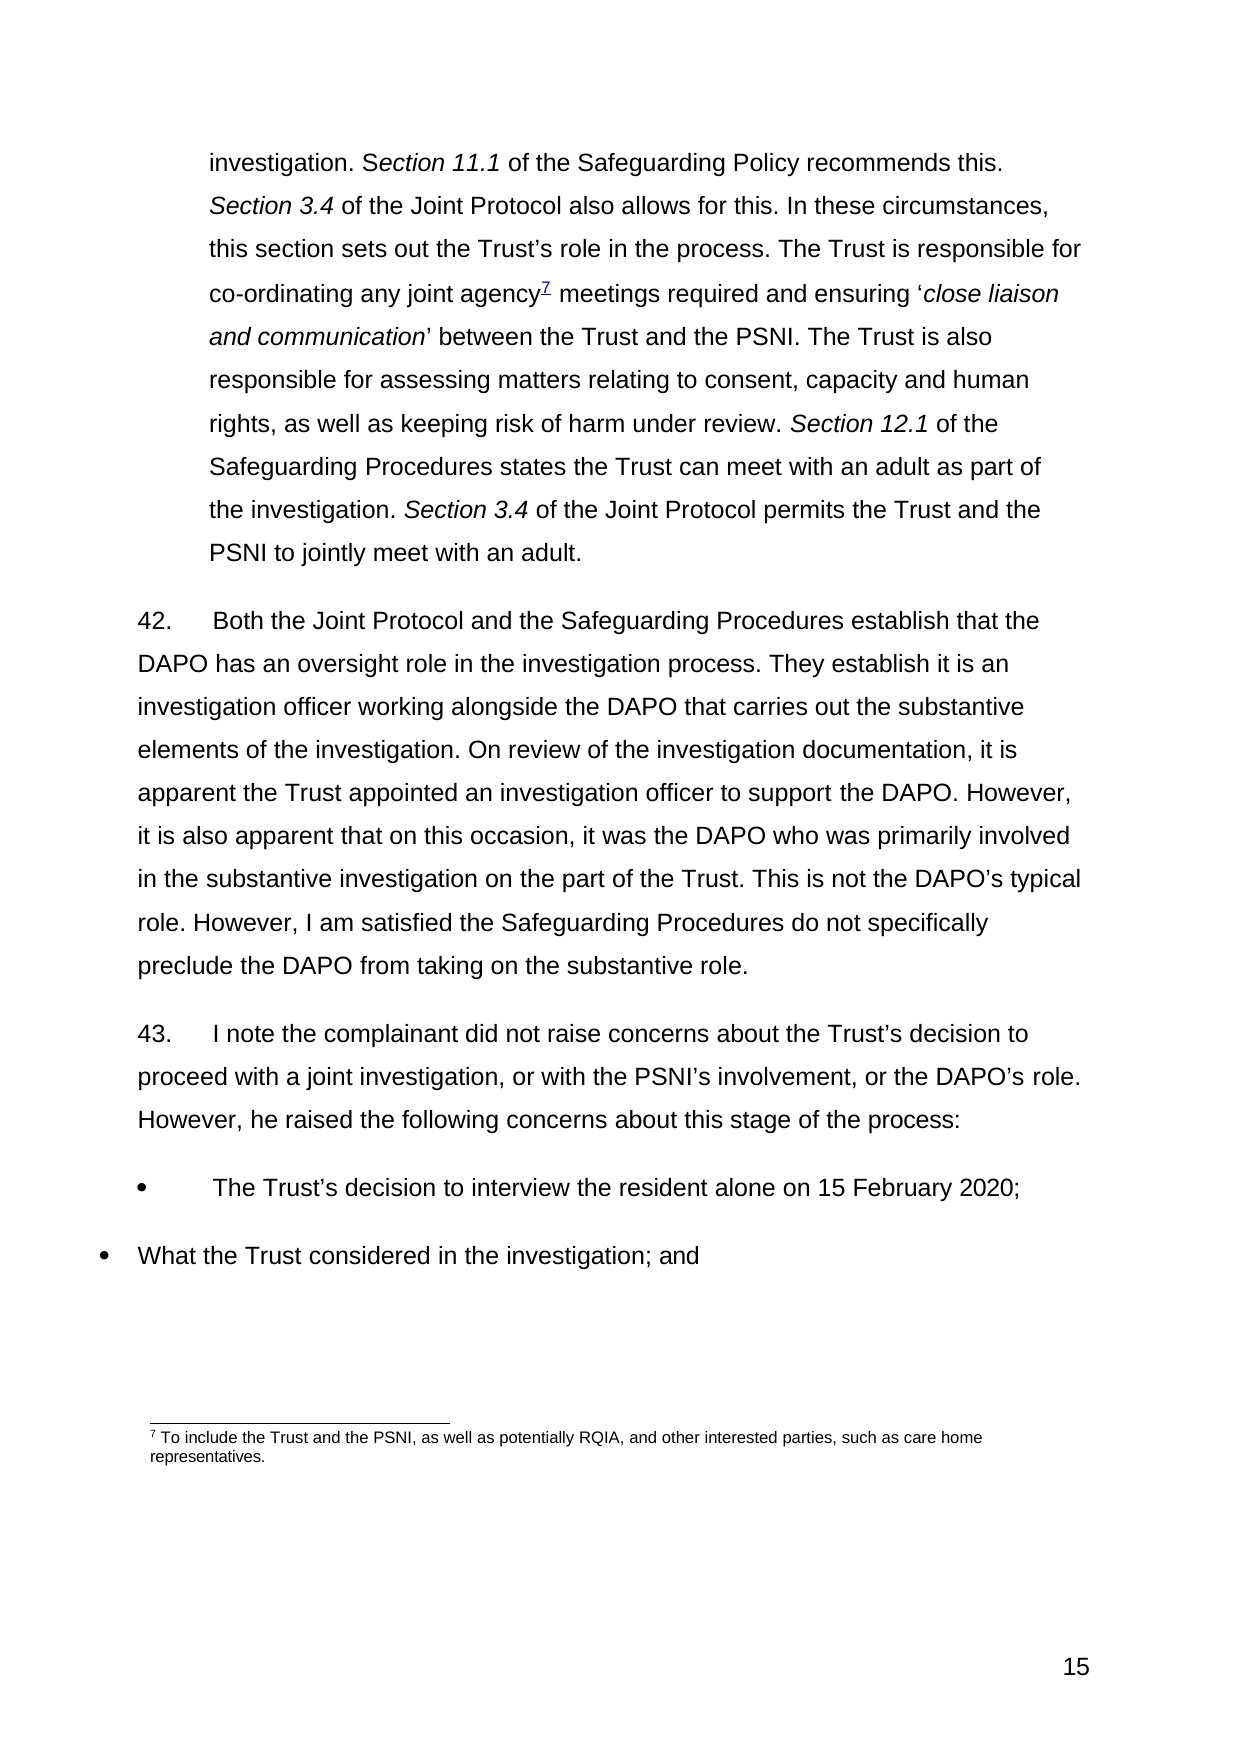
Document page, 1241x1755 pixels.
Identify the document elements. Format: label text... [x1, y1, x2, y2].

text investigation. Section 11.1 of the Safeguarding Policy recommends this. Section 3.4 of the Joint Protocol also allows for this. In these circumstances, this section sets out the Trust’s role in the process. The Trust is responsible for co-ordinating any joint agency7 meetings required and ensuring ‘close liaison and communication’ between the Trust and the PSNI. The Trust is also responsible for assessing matters relating to consent, capacity and human rights, as well as keeping risk of harm under review. Section 12.1 of the Safeguarding Procedures states the Trust can meet with an adult as part of the investigation. Section 3.4 of the Joint Protocol permits the Trust and the PSNI to jointly meet with an adult. [209, 148, 1082, 567]
list What the Trust considered in the investigation; and [100, 1241, 1103, 1270]
text 7 To include the Trust and the PSNI, as well as potentially RQIA, and other interested parties, such as care home representatives. [150, 1427, 1075, 1466]
list The Trust’s decision to interview the resident alone on 15 February 2020; [137, 1173, 1024, 1202]
list I note the complainant did not raise concerns about the Trust’s decision to proceed with a joint investigation, or with the PSNI’s involvement, or the DAPO’s role. However, he raised the following concerns about this stage of the process: [137, 1019, 1084, 1134]
list Both the Joint Protocol and the Safeguarding Procedures establish that the DAPO has an oversight role in the investigation process. They establish it is an investigation officer working alongside the DAPO that carries out the substantive elements of the investigation. On review of the investigation documentation, it is apparent the Trust appointed an investigation officer to support the DAPO. However, it is also apparent that on this occasion, it was the DAPO who was primarily involved in the substantive investigation on the part of the Trust. This is not the DAPO’s typical role. However, I am satisfied the Safeguarding Procedures do not specifically preclude the DAPO from taking on the substantive role. [137, 606, 1089, 979]
